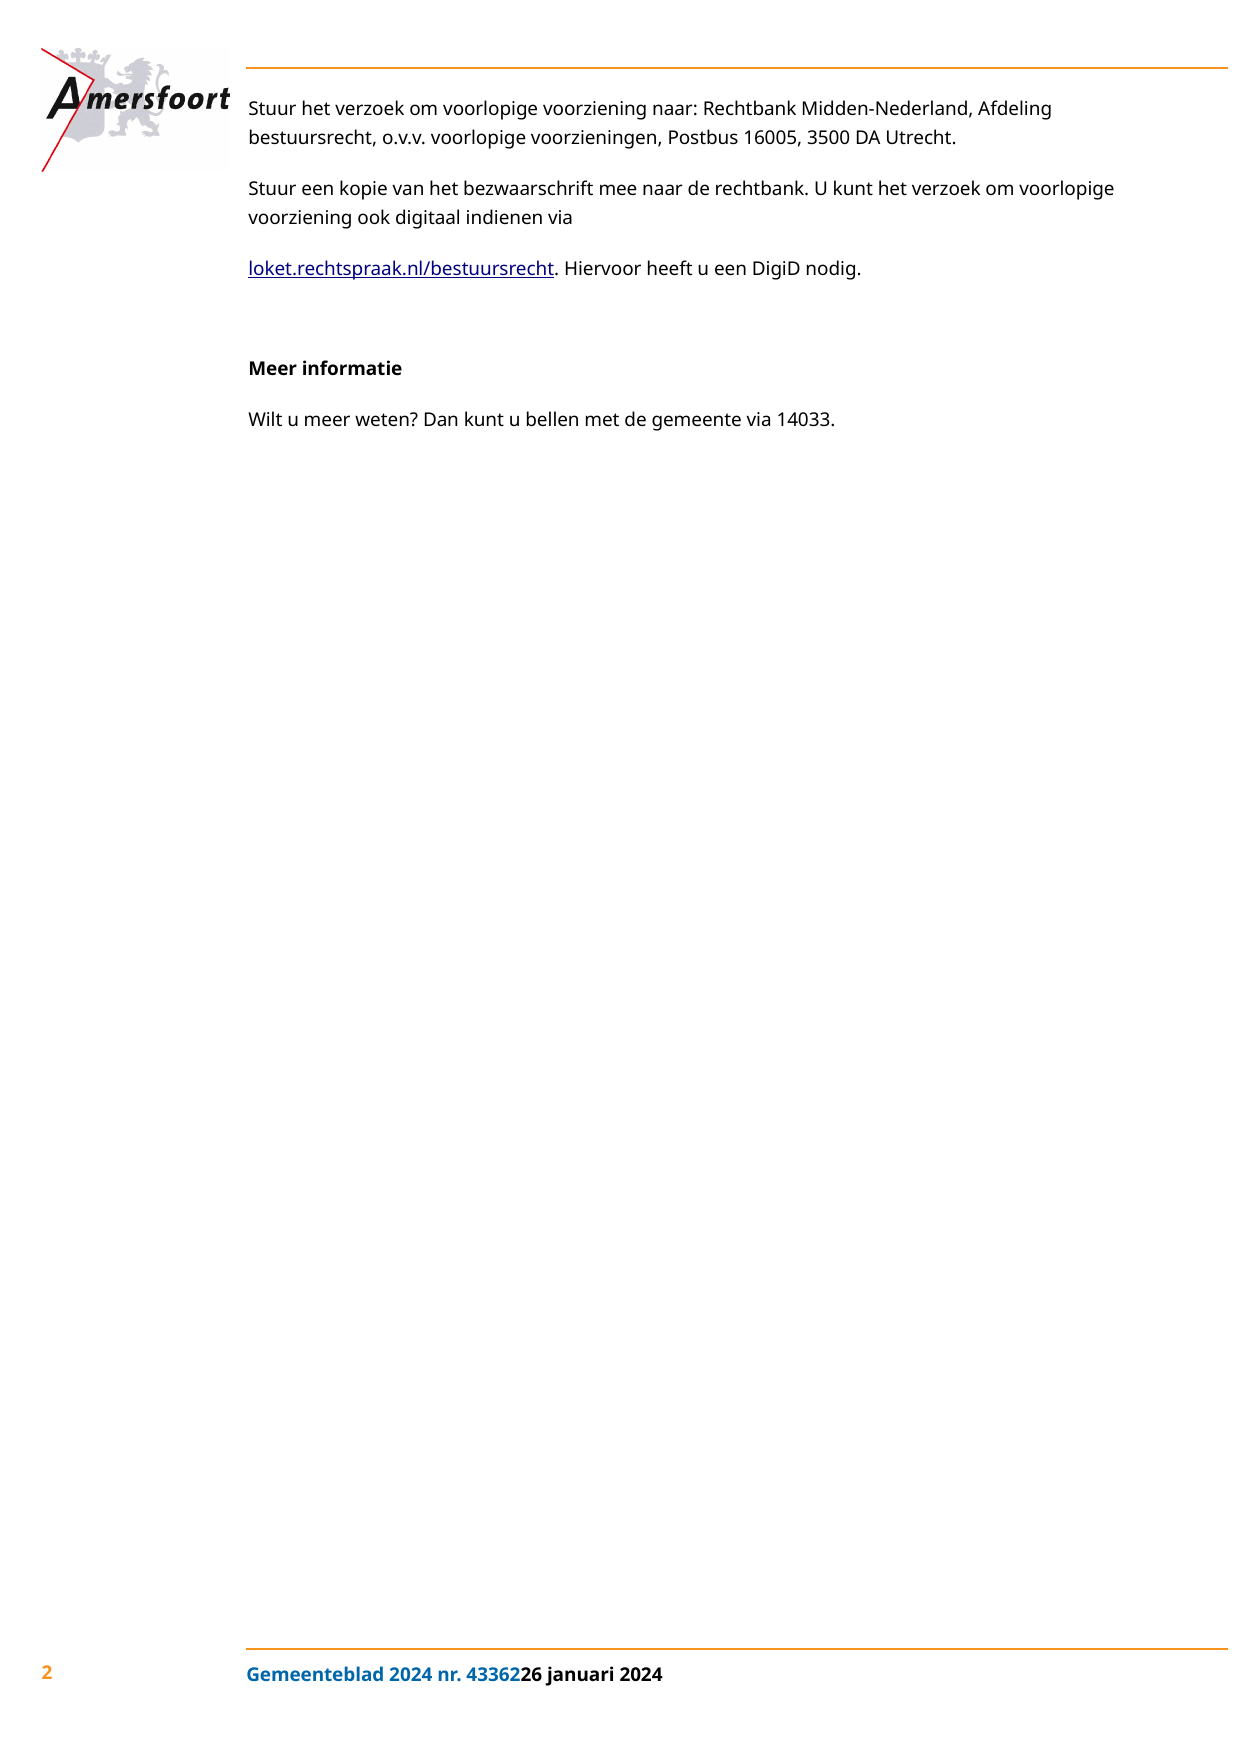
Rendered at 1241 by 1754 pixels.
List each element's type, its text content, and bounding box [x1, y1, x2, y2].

text Stuur het verzoek om voorlopige voorziening naar: Rechtbank Midden-Nederland, Afdeling bestuursrecht, o.v.v. voorlopige voorzieningen, Postbus 16005, 3500 DA Utrecht. [248, 95, 1152, 150]
text Meer informatie [248, 356, 1152, 381]
text Wilt u meer weten? Dan kunt u bellen met de gemeente via 14033. [248, 406, 1152, 432]
text loket.rechtspraak.nl/bestuursrecht. Hiervoor heeft u een DigiD nodig. [248, 255, 1152, 281]
text Stuur een kopie van het bezwaarschrift mee naar de rechtbank. U kunt het verzoek om voorlopige voorziening ook digitaal indienen via [248, 175, 1152, 230]
picture [41, 47, 231, 172]
